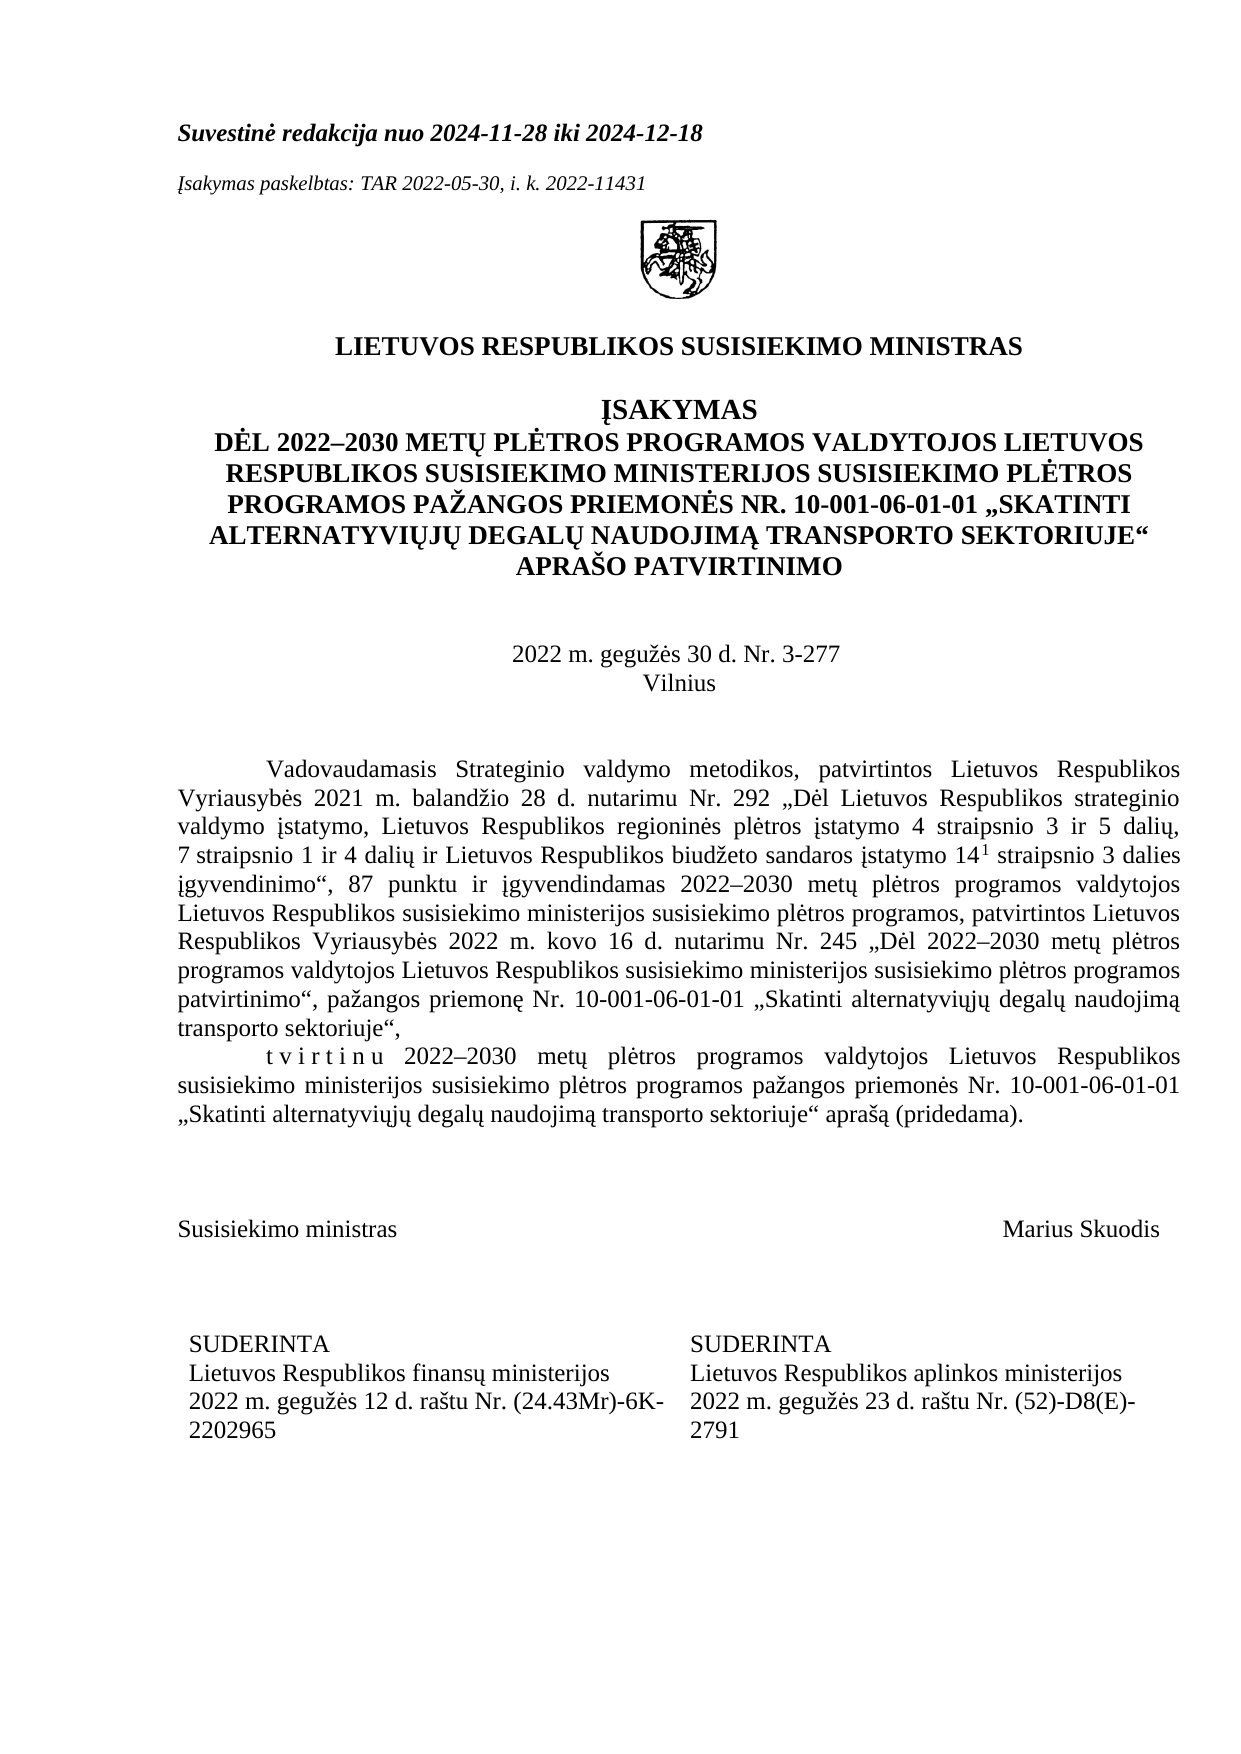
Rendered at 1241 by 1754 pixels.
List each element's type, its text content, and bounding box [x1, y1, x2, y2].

text ĮSAKYMAS [177, 392, 1181, 426]
text Įsakymas paskelbtas: TAR 2022-05-30, i. k. 2022-11431 [177, 171, 1181, 195]
text t v i r t i n u 2022–2030 metų plėtros programos valdytojos Lietuvos Respublikos susisiekimo ministerijos susisiekimo plėtros programos pažangos priemonės Nr. 10-001-06-01-01 „Skatinti alternatyviųjų degalų naudojimą transporto sektoriuje“ aprašą (pridedama). [177, 1041, 1181, 1128]
text DĖL 2022–2030 METŲ PLĖTROS PROGRAMOS VALDYTOJOS LIETUVOS RESPUBLIKOS SUSISIEKIMO MINISTERIJOS SUSISIEKIMO PLĖTROS PROGRAMOS PAŽANGOS PRIEMONĖS NR. 10-001-06-01-01 „SKATINTI ALTERNATYVIŲJŲ DEGALŲ NAUDOJIMĄ TRANSPORTO SEKTORIUJE“ APRAŠO PATVIRTINIMO [177, 426, 1181, 581]
text Vilnius [177, 668, 1181, 696]
text Suvestinė redakcija nuo 2024-11-28 iki 2024-12-18 [177, 118, 1181, 147]
text LIETUVOS RESPUBLIKOS SUSISIEKIMO MINISTRAS [177, 330, 1181, 361]
table_header SUDERINTA Lietuvos Respublikos finansų ministerijos 2022 m. gegužės 12 d. raštu Nr. (24.43Mr)-6K-2202965 [177, 1329, 679, 1444]
text Vadovaudamasis Strateginio valdymo metodikos, patvirtintos Lietuvos Respublikos Vyriausybės 2021 m. balandžio 28 d. nutarimu Nr. 292 „Dėl Lietuvos Respublikos strateginio valdymo įstatymo, Lietuvos Respublikos regioninės plėtros įstatymo 4 straipsnio 3 ir 5 dalių, 7 straipsnio 1 ir 4 dalių ir Lietuvos Respublikos biudžeto sandaros įstatymo 141 straipsnio 3 dalies įgyvendinimo“, 87 punktu ir įgyvendindamas 2022–2030 metų plėtros programos valdytojos Lietuvos Respublikos susisiekimo ministerijos susisiekimo plėtros programos, patvirtintos Lietuvos Respublikos Vyriausybės 2022 m. kovo 16 d. nutarimu Nr. 245 „Dėl 2022–2030 metų plėtros programos valdytojos Lietuvos Respublikos susisiekimo ministerijos susisiekimo plėtros programos patvirtinimo“, pažangos priemonę Nr. 10-001-06-01-01 „Skatinti alternatyviųjų degalų naudojimą transporto sektoriuje“, [177, 754, 1181, 1041]
table_header SUDERINTA Lietuvos Respublikos aplinkos ministerijos 2022 m. gegužės 23 d. raštu Nr. (52)-D8(E)-2791 [679, 1329, 1180, 1444]
text Susisiekimo ministras Marius Skuodis [177, 1214, 1181, 1243]
text 2022 m. gegužės 30 d. Nr. 3-277 [177, 639, 1181, 668]
